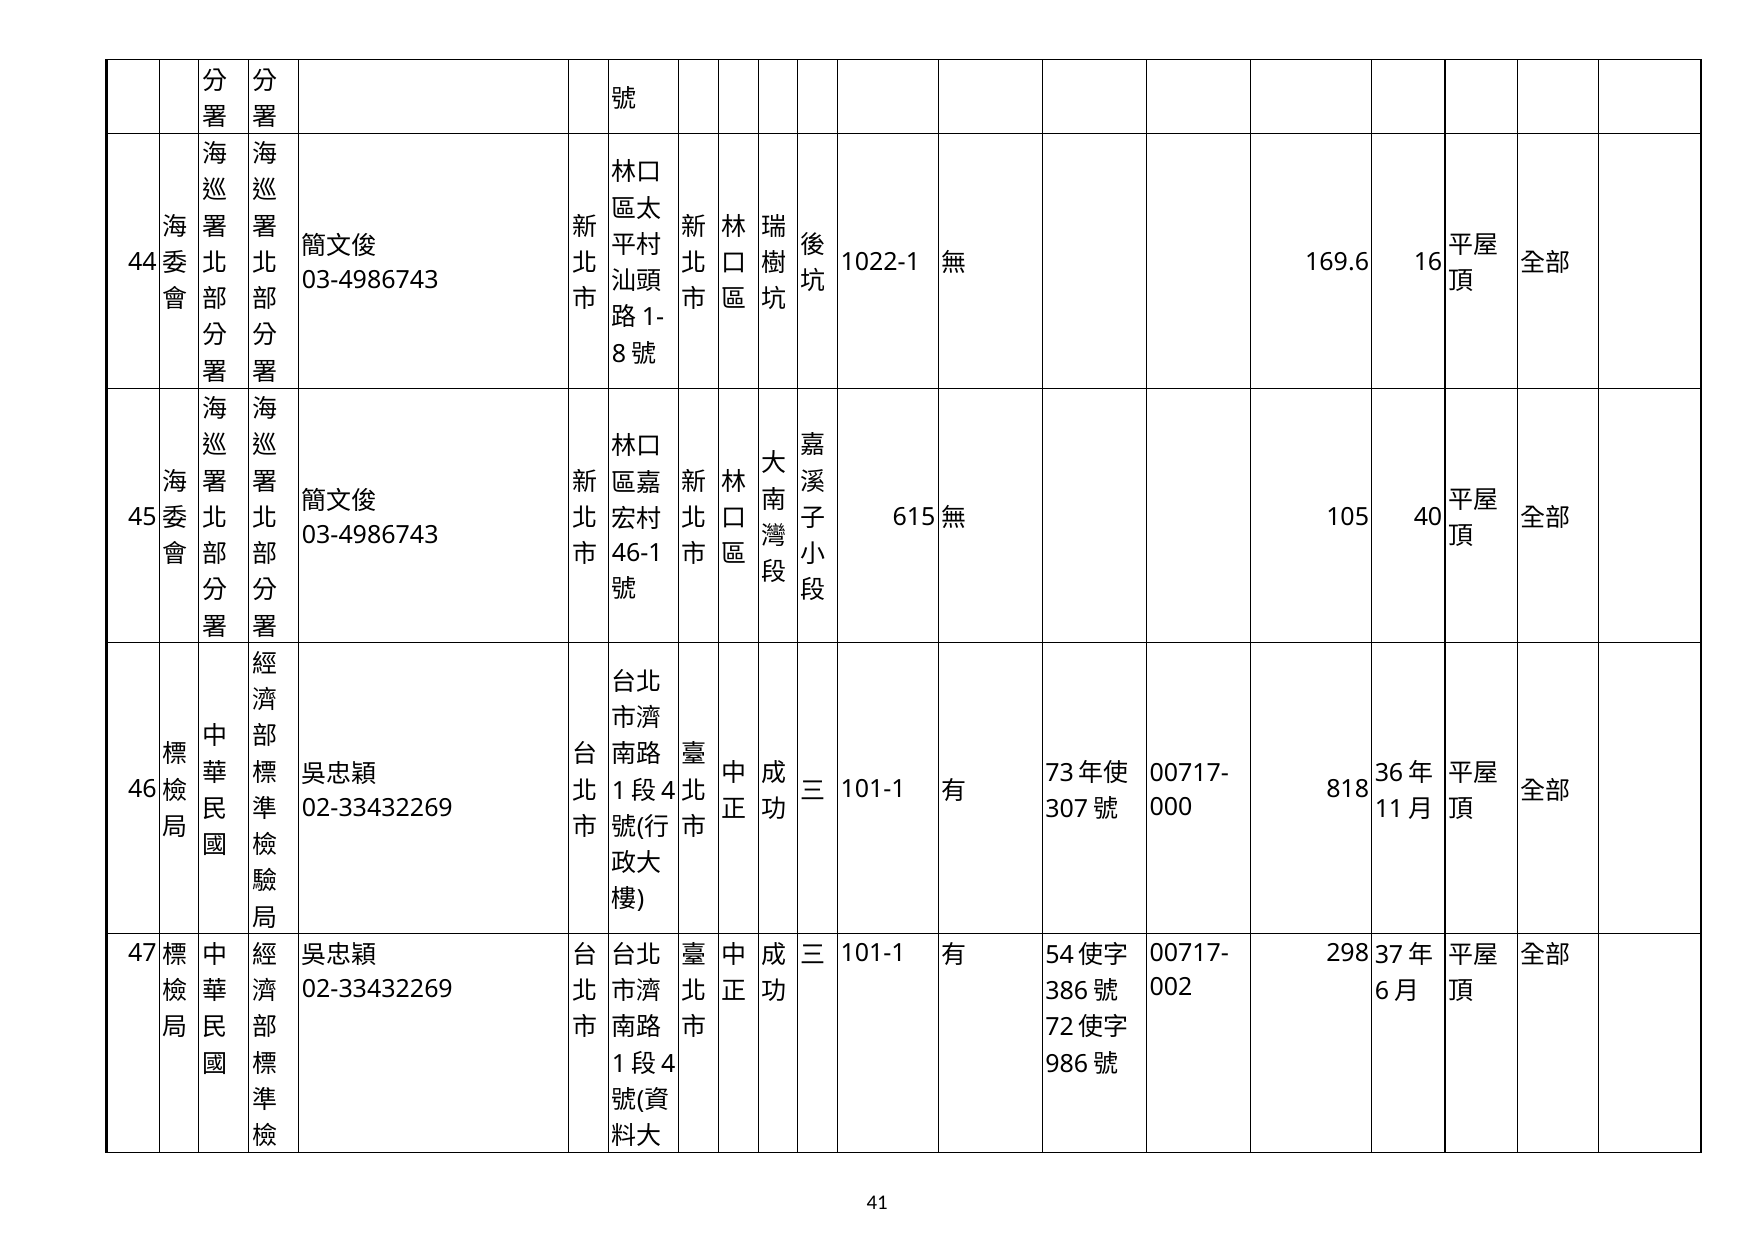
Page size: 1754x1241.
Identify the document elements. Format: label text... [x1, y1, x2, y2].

table_cell 16 [1372, 134, 1444, 387]
table_cell 嘉溪子小段 [798, 389, 837, 642]
table_cell [1518, 60, 1598, 133]
table_cell [1599, 643, 1700, 933]
table_cell 全部 [1518, 643, 1598, 933]
table_cell [1599, 934, 1700, 1152]
table_cell 林口區 [719, 134, 758, 387]
table_cell 中華民國 [199, 643, 248, 933]
table_cell 37年6月 [1372, 934, 1444, 1152]
table_cell 新北市 [679, 389, 718, 642]
table_cell 台北市 [569, 934, 608, 1152]
table_cell [108, 60, 159, 133]
table_cell 101-1 [838, 934, 938, 1152]
table_cell 海委會 [160, 389, 198, 642]
table_cell [939, 60, 1042, 133]
table_cell 成功 [759, 643, 797, 933]
table_cell 54使字386號 72使字986號 [1043, 934, 1146, 1152]
table_cell 分署 [199, 60, 248, 133]
table_cell 40 [1372, 389, 1444, 642]
table_cell 105 [1251, 389, 1371, 642]
table_cell 全部 [1518, 389, 1598, 642]
table_cell 新北市 [569, 134, 608, 387]
table_cell 新北市 [679, 134, 718, 387]
table_cell 169.6 [1251, 134, 1371, 387]
table_cell 海巡署北部分署 [249, 134, 298, 387]
table_cell 46 [108, 643, 159, 933]
table_cell 298 [1251, 934, 1371, 1152]
table_cell 615 [838, 389, 938, 642]
table_cell 47 [108, 934, 159, 1152]
table_cell 36年11月 [1372, 643, 1444, 933]
table_cell 林口區 [719, 389, 758, 642]
table_cell 大南灣段 [759, 389, 797, 642]
table_cell [679, 60, 718, 133]
table_cell 林口區嘉宏村46-1號 [609, 389, 678, 642]
table_cell 標檢局 [160, 643, 198, 933]
table_cell 分署 [249, 60, 298, 133]
table_cell [838, 60, 938, 133]
table_cell [1043, 134, 1146, 387]
table_cell [1251, 60, 1371, 133]
table_cell [1446, 60, 1517, 133]
table_cell 海巡署北部分署 [249, 389, 298, 642]
table_cell [1599, 134, 1700, 387]
table_cell 吳忠穎 02-33432269 [299, 934, 568, 1152]
table_cell 新北市 [569, 389, 608, 642]
table_cell [1147, 60, 1250, 133]
table_cell 00717-000 [1147, 643, 1250, 933]
table_cell [1599, 60, 1700, 133]
table_cell 101-1 [838, 643, 938, 933]
table_cell 45 [108, 389, 159, 642]
table_cell [1147, 134, 1250, 387]
table_cell 號 [609, 60, 678, 133]
table_cell 海巡署北部分署 [199, 134, 248, 387]
table_cell 臺北市 [679, 643, 718, 933]
table_cell [1147, 389, 1250, 642]
table_cell [1599, 389, 1700, 642]
table_cell 吳忠穎 02-33432269 [299, 643, 568, 933]
table_cell 海巡署北部分署 [199, 389, 248, 642]
table_cell 標檢局 [160, 934, 198, 1152]
table_cell 中正 [719, 934, 758, 1152]
table_cell 平屋頂 [1446, 389, 1517, 642]
table_cell 73年使307號 [1043, 643, 1146, 933]
table_cell 平屋頂 [1446, 134, 1517, 387]
table_cell 全部 [1518, 934, 1598, 1152]
table_cell 無 [939, 134, 1042, 387]
table_cell 瑞樹坑 [759, 134, 797, 387]
table_cell 台北市濟南路1段4號(資料大 [609, 934, 678, 1152]
table_cell [160, 60, 198, 133]
table_cell 有 [939, 643, 1042, 933]
table_cell 臺北市 [679, 934, 718, 1152]
table_cell 00717-002 [1147, 934, 1250, 1152]
table_cell 台北市 [569, 643, 608, 933]
table_cell 全部 [1518, 134, 1598, 387]
table_cell 平屋頂 [1446, 643, 1517, 933]
table_cell 有 [939, 934, 1042, 1152]
table_cell [798, 60, 837, 133]
table_cell 簡文俊 03-4986743 [299, 134, 568, 387]
table_cell 三 [798, 934, 837, 1152]
table_cell [1043, 60, 1146, 133]
table_cell [569, 60, 608, 133]
table_cell 中華民國 [199, 934, 248, 1152]
table_cell 海委會 [160, 134, 198, 387]
table_cell 44 [108, 134, 159, 387]
table_cell 平屋頂 [1446, 934, 1517, 1152]
table_cell 三 [798, 643, 837, 933]
table_cell 後坑 [798, 134, 837, 387]
table_cell 林口區太平村汕頭路1-8號 [609, 134, 678, 387]
table_cell [719, 60, 758, 133]
table_cell 1022-1 [838, 134, 938, 387]
table_cell [1372, 60, 1444, 133]
table_cell [299, 60, 568, 133]
table_cell 經濟部標準檢驗局 [249, 643, 298, 933]
table_cell 簡文俊 03-4986743 [299, 389, 568, 642]
table_cell 經濟部標準檢 [249, 934, 298, 1152]
table_cell 無 [939, 389, 1042, 642]
table_cell [759, 60, 797, 133]
table_cell 台北市濟南路1段4號(行政大樓) [609, 643, 678, 933]
table_cell 中正 [719, 643, 758, 933]
table_cell [1043, 389, 1146, 642]
table_cell 成功 [759, 934, 797, 1152]
table_cell 818 [1251, 643, 1371, 933]
